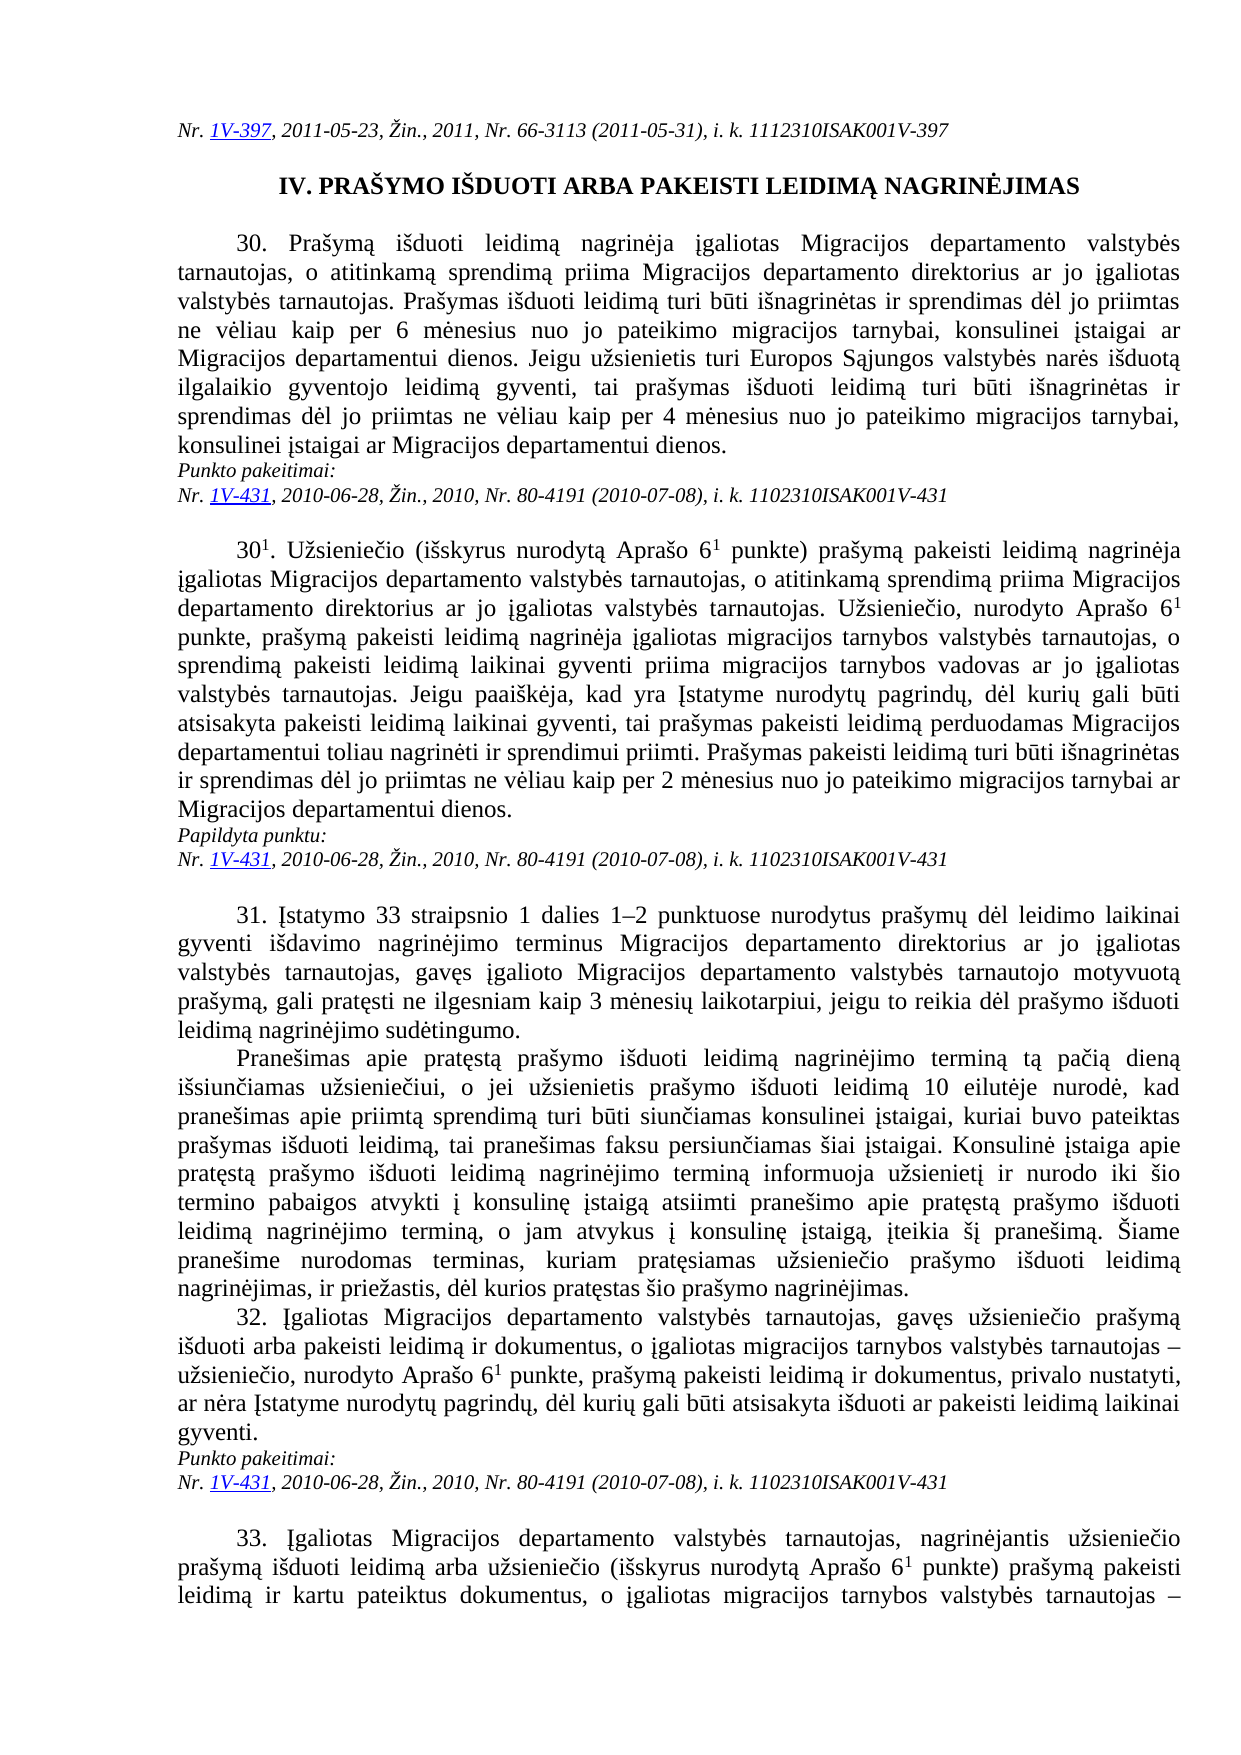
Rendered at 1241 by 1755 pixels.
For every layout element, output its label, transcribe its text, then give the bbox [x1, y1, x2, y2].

text Nr. 1V-397, 2011-05-23, Žin., 2011, Nr. 66-3113 (2011-05-31), i. k. 1112310ISAK001V-397 [177, 118, 1181, 142]
text Nr. 1V-431, 2010-06-28, Žin., 2010, Nr. 80-4191 (2010-07-08), i. k. 1102310ISAK001V-431 [177, 1470, 1181, 1494]
text 30. Prašymą išduoti leidimą nagrinėja įgaliotas Migracijos departamento valstybės tarnautojas, o atitinkamą sprendimą priima Migracijos departamento direktorius ar jo įgaliotas valstybės tarnautojas. Prašymas išduoti leidimą turi būti išnagrinėtas ir sprendimas dėl jo priimtas ne vėliau kaip per 6 mėnesius nuo jo pateikimo migracijos tarnybai, konsulinei įstaigai ar Migracijos departamentui dienos. Jeigu užsienietis turi Europos Sąjungos valstybės narės išduotą ilgalaikio gyventojo leidimą gyventi, tai prašymas išduoti leidimą turi būti išnagrinėtas ir sprendimas dėl jo priimtas ne vėliau kaip per 4 mėnesius nuo jo pateikimo migracijos tarnybai, konsulinei įstaigai ar Migracijos departamentui dienos. [177, 228, 1181, 458]
text Punkto pakeitimai: [177, 1446, 1181, 1470]
text 32. Įgaliotas Migracijos departamento valstybės tarnautojas, gavęs užsieniečio prašymą išduoti arba pakeisti leidimą ir dokumentus, o įgaliotas migracijos tarnybos valstybės tarnautojas – užsieniečio, nurodyto Aprašo 61 punkte, prašymą pakeisti leidimą ir dokumentus, privalo nustatyti, ar nėra Įstatyme nurodytų pagrindų, dėl kurių gali būti atsisakyta išduoti ar pakeisti leidimą laikinai gyventi. [177, 1302, 1181, 1446]
text Nr. 1V-431, 2010-06-28, Žin., 2010, Nr. 80-4191 (2010-07-08), i. k. 1102310ISAK001V-431 [177, 847, 1181, 871]
text Papildyta punktu: [177, 823, 1181, 847]
text IV. PRAŠYMO IŠDUOTI ARBA PAKEISTI LEIDIMĄ NAGRINĖJIMAS [177, 171, 1181, 200]
text Pranešimas apie pratęstą prašymo išduoti leidimą nagrinėjimo terminą tą pačią dieną išsiunčiamas užsieniečiui, o jei užsienietis prašymo išduoti leidimą 10 eilutėje nurodė, kad pranešimas apie priimtą sprendimą turi būti siunčiamas konsulinei įstaigai, kuriai buvo pateiktas prašymas išduoti leidimą, tai pranešimas faksu persiunčiamas šiai įstaigai. Konsulinė įstaiga apie pratęstą prašymo išduoti leidimą nagrinėjimo terminą informuoja užsienietį ir nurodo iki šio termino pabaigos atvykti į konsulinę įstaigą atsiimti pranešimo apie pratęstą prašymo išduoti leidimą nagrinėjimo terminą, o jam atvykus į konsulinę įstaigą, įteikia šį pranešimą. Šiame pranešime nurodomas terminas, kuriam pratęsiamas užsieniečio prašymo išduoti leidimą nagrinėjimas, ir priežastis, dėl kurios pratęstas šio prašymo nagrinėjimas. [177, 1043, 1181, 1302]
text Punkto pakeitimai: [177, 458, 1181, 482]
text 301. Užsieniečio (išskyrus nurodytą Aprašo 61 punkte) prašymą pakeisti leidimą nagrinėja įgaliotas Migracijos departamento valstybės tarnautojas, o atitinkamą sprendimą priima Migracijos departamento direktorius ar jo įgaliotas valstybės tarnautojas. Užsieniečio, nurodyto Aprašo 61 punkte, prašymą pakeisti leidimą nagrinėja įgaliotas migracijos tarnybos valstybės tarnautojas, o sprendimą pakeisti leidimą laikinai gyventi priima migracijos tarnybos vadovas ar jo įgaliotas valstybės tarnautojas. Jeigu paaiškėja, kad yra Įstatyme nurodytų pagrindų, dėl kurių gali būti atsisakyta pakeisti leidimą laikinai gyventi, tai prašymas pakeisti leidimą perduodamas Migracijos departamentui toliau nagrinėti ir sprendimui priimti. Prašymas pakeisti leidimą turi būti išnagrinėtas ir sprendimas dėl jo priimtas ne vėliau kaip per 2 mėnesius nuo jo pateikimo migracijos tarnybai ar Migracijos departamentui dienos. [177, 535, 1181, 823]
text Nr. 1V-431, 2010-06-28, Žin., 2010, Nr. 80-4191 (2010-07-08), i. k. 1102310ISAK001V-431 [177, 482, 1181, 507]
text 33. Įgaliotas Migracijos departamento valstybės tarnautojas, nagrinėjantis užsieniečio prašymą išduoti leidimą arba užsieniečio (išskyrus nurodytą Aprašo 61 punkte) prašymą pakeisti leidimą ir kartu pateiktus dokumentus, o įgaliotas migracijos tarnybos valstybės tarnautojas – [177, 1523, 1181, 1609]
text 31. Įstatymo 33 straipsnio 1 dalies 1–2 punktuose nurodytus prašymų dėl leidimo laikinai gyventi išdavimo nagrinėjimo terminus Migracijos departamento direktorius ar jo įgaliotas valstybės tarnautojas, gavęs įgalioto Migracijos departamento valstybės tarnautojo motyvuotą prašymą, gali pratęsti ne ilgesniam kaip 3 mėnesių laikotarpiui, jeigu to reikia dėl prašymo išduoti leidimą nagrinėjimo sudėtingumo. [177, 900, 1181, 1043]
